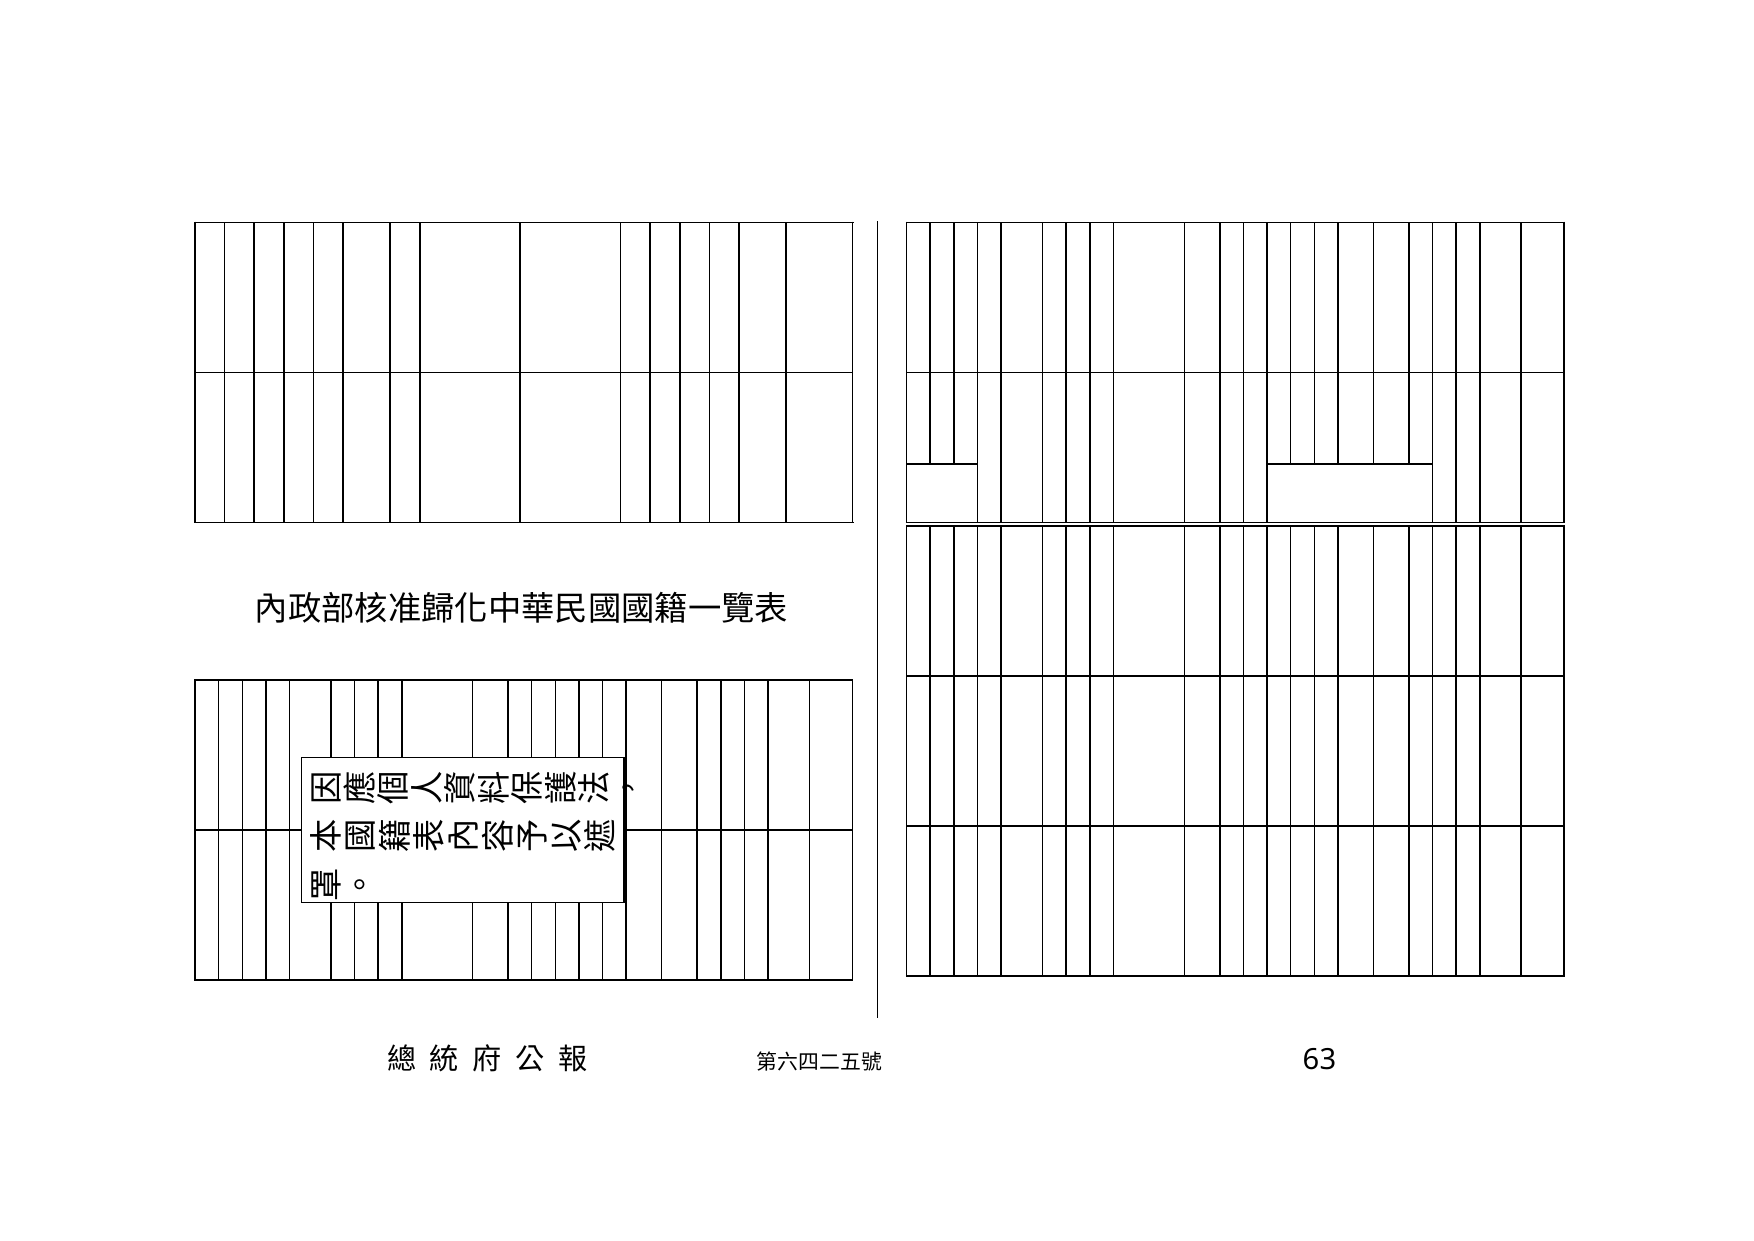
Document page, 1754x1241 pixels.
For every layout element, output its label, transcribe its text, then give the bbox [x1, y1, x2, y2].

table_cell [1091, 373, 1113, 522]
table_cell [1221, 827, 1243, 975]
table_cell [1067, 223, 1089, 372]
table_header [1522, 527, 1563, 675]
table_cell [1185, 223, 1219, 372]
table_cell [1522, 223, 1563, 372]
table_cell [1244, 223, 1266, 372]
table_cell [603, 903, 625, 979]
table_header [1339, 527, 1373, 675]
table_cell [1339, 827, 1373, 975]
table_cell [196, 831, 218, 979]
table_cell [1481, 373, 1520, 522]
table_cell [1315, 827, 1337, 975]
table_cell [1433, 827, 1455, 975]
table_cell [521, 223, 620, 372]
table_cell [421, 373, 519, 522]
table_cell [344, 223, 389, 372]
table_cell [1374, 223, 1408, 372]
table_cell [1457, 827, 1479, 975]
table_cell [1457, 373, 1479, 522]
table_cell [1091, 677, 1113, 825]
table_cell [580, 903, 602, 979]
table_cell [931, 373, 953, 463]
table_cell [810, 831, 852, 979]
table_cell [1244, 373, 1266, 522]
table_cell [787, 223, 852, 372]
table_cell [1067, 827, 1089, 975]
text 內政部核准歸化中華民國國籍一覽表 [195, 536, 847, 642]
table_cell [1221, 223, 1243, 372]
table_cell [1043, 223, 1065, 372]
table_cell [332, 903, 354, 979]
table_cell [509, 903, 531, 979]
table_header [698, 681, 720, 829]
table_header [532, 681, 555, 757]
table_header [196, 681, 218, 829]
table_cell [285, 223, 313, 372]
table_cell [1244, 827, 1266, 975]
table_header [1457, 527, 1479, 675]
table_cell [931, 827, 953, 975]
table_header [745, 681, 767, 829]
table_header [379, 681, 401, 757]
table_cell [1457, 223, 1479, 372]
table_cell [627, 831, 661, 979]
table_cell [1339, 373, 1373, 463]
table_cell [1291, 373, 1314, 463]
table_cell [391, 373, 419, 522]
table_cell [1067, 373, 1089, 522]
table_cell [710, 373, 738, 522]
table_cell [1185, 373, 1219, 522]
table_cell [1374, 677, 1408, 825]
table_header [810, 681, 852, 829]
table_header [1291, 527, 1314, 675]
table_cell [1410, 223, 1432, 372]
table_cell [267, 831, 289, 979]
table_cell [955, 827, 977, 975]
table_header [978, 527, 1000, 675]
table_header [290, 681, 330, 829]
table_cell [769, 831, 809, 979]
table_cell [651, 223, 679, 372]
table_cell [698, 831, 720, 979]
table_cell [1002, 827, 1042, 975]
table_header [662, 681, 696, 829]
table_cell [662, 831, 696, 979]
table_header [1002, 527, 1042, 675]
table_cell [355, 903, 377, 979]
table_cell [1043, 677, 1065, 825]
table_header [603, 681, 625, 757]
table_cell [907, 223, 929, 372]
table_cell [1114, 827, 1184, 975]
table_cell [978, 677, 1000, 825]
table_header [1185, 527, 1219, 675]
table_cell [219, 831, 242, 979]
table_cell [1433, 373, 1455, 522]
table_cell [225, 223, 253, 372]
table_cell [1410, 373, 1432, 463]
table_cell [621, 223, 649, 372]
table_cell [955, 677, 977, 825]
table_cell [1091, 223, 1113, 372]
table_cell [255, 373, 283, 522]
table_cell [1268, 373, 1290, 463]
table_cell [1374, 827, 1408, 975]
table_cell [1067, 677, 1089, 825]
table_cell [740, 373, 785, 522]
table_cell [722, 831, 744, 979]
table_cell [1002, 373, 1042, 522]
table_header [1067, 527, 1089, 675]
table_cell [1244, 677, 1266, 825]
table_cell [1315, 223, 1337, 372]
table_header [1091, 527, 1113, 675]
table_header [1114, 527, 1184, 675]
table_header [219, 681, 242, 829]
table_cell [1481, 677, 1520, 825]
table_cell [1481, 223, 1520, 372]
table_header [509, 681, 531, 757]
table_cell [621, 373, 649, 522]
table_header [243, 681, 265, 829]
table_cell [1268, 827, 1290, 975]
table_header [473, 681, 507, 757]
table_cell [955, 223, 977, 372]
table_cell [391, 223, 419, 372]
table_cell [196, 373, 224, 522]
table_header [907, 527, 929, 675]
table_cell [403, 903, 472, 979]
table_cell [1043, 827, 1065, 975]
table_cell [931, 677, 953, 825]
table_cell [1339, 677, 1373, 825]
table_cell [745, 831, 767, 979]
table_cell [379, 903, 401, 979]
table_header [769, 681, 809, 829]
table_cell [255, 223, 283, 372]
table_cell [1114, 373, 1184, 522]
table_header [1221, 527, 1243, 675]
table_cell [314, 223, 342, 372]
table_cell [1291, 827, 1314, 975]
table_cell [1522, 827, 1563, 975]
table_cell [710, 223, 738, 372]
table_cell [1221, 373, 1243, 522]
table_cell [1481, 827, 1520, 975]
table_cell [651, 373, 679, 522]
table_cell [532, 903, 555, 979]
table_cell [1268, 223, 1290, 372]
table_header [1481, 527, 1520, 675]
table_header [1433, 527, 1455, 675]
table_cell [314, 373, 342, 522]
table_cell [285, 373, 313, 522]
table_header [267, 681, 289, 829]
table_cell [1091, 827, 1113, 975]
table_cell [1268, 465, 1432, 522]
table_header [403, 681, 472, 757]
table_cell [1221, 677, 1243, 825]
table_header [1315, 527, 1337, 675]
table_cell [1185, 677, 1219, 825]
table_cell [1002, 677, 1042, 825]
table_cell [1433, 677, 1455, 825]
table_cell [907, 827, 929, 975]
table_cell [1315, 677, 1337, 825]
table_header [1374, 527, 1408, 675]
table_header [556, 681, 578, 757]
table_cell [1291, 677, 1314, 825]
table_cell [1522, 677, 1563, 825]
table_cell [787, 373, 852, 522]
table_cell [740, 223, 785, 372]
table_header [955, 527, 977, 675]
table_cell [344, 373, 389, 522]
table_header [1410, 527, 1432, 675]
table_cell [1339, 223, 1373, 372]
table_cell [931, 223, 953, 372]
table_cell [1114, 223, 1184, 372]
table_cell [290, 831, 330, 979]
table_cell [1315, 373, 1337, 463]
table_header [332, 681, 354, 757]
table_cell [955, 373, 977, 463]
table_cell [556, 903, 578, 979]
table_cell [681, 373, 709, 522]
table_cell [1410, 677, 1432, 825]
table_cell [1268, 677, 1290, 825]
table_cell [978, 223, 1000, 372]
table_cell [225, 373, 253, 522]
table_cell [473, 903, 507, 979]
table_cell [1185, 827, 1219, 975]
table_header [931, 527, 953, 675]
table_cell [1114, 677, 1184, 825]
table_cell [521, 373, 620, 522]
table_cell [1002, 223, 1042, 372]
table_cell [1291, 223, 1314, 372]
table_cell [1433, 223, 1455, 372]
table_cell [681, 223, 709, 372]
table_cell [907, 373, 929, 463]
table_header [355, 681, 377, 757]
table_cell [978, 373, 1000, 522]
table_cell [196, 223, 224, 372]
table_header [1043, 527, 1065, 675]
table_cell [1043, 373, 1065, 522]
table_header [580, 681, 602, 757]
table_header [1268, 527, 1290, 675]
table_cell [907, 677, 929, 825]
table_header [1244, 527, 1266, 675]
table_cell [1410, 827, 1432, 975]
table_cell [421, 223, 519, 372]
table_cell [1457, 677, 1479, 825]
table_cell [243, 831, 265, 979]
table_cell [907, 465, 977, 522]
table_cell [978, 827, 1000, 975]
table_header [722, 681, 744, 829]
table_header [627, 681, 661, 829]
table_cell [1374, 373, 1408, 463]
table_cell [1522, 373, 1563, 522]
